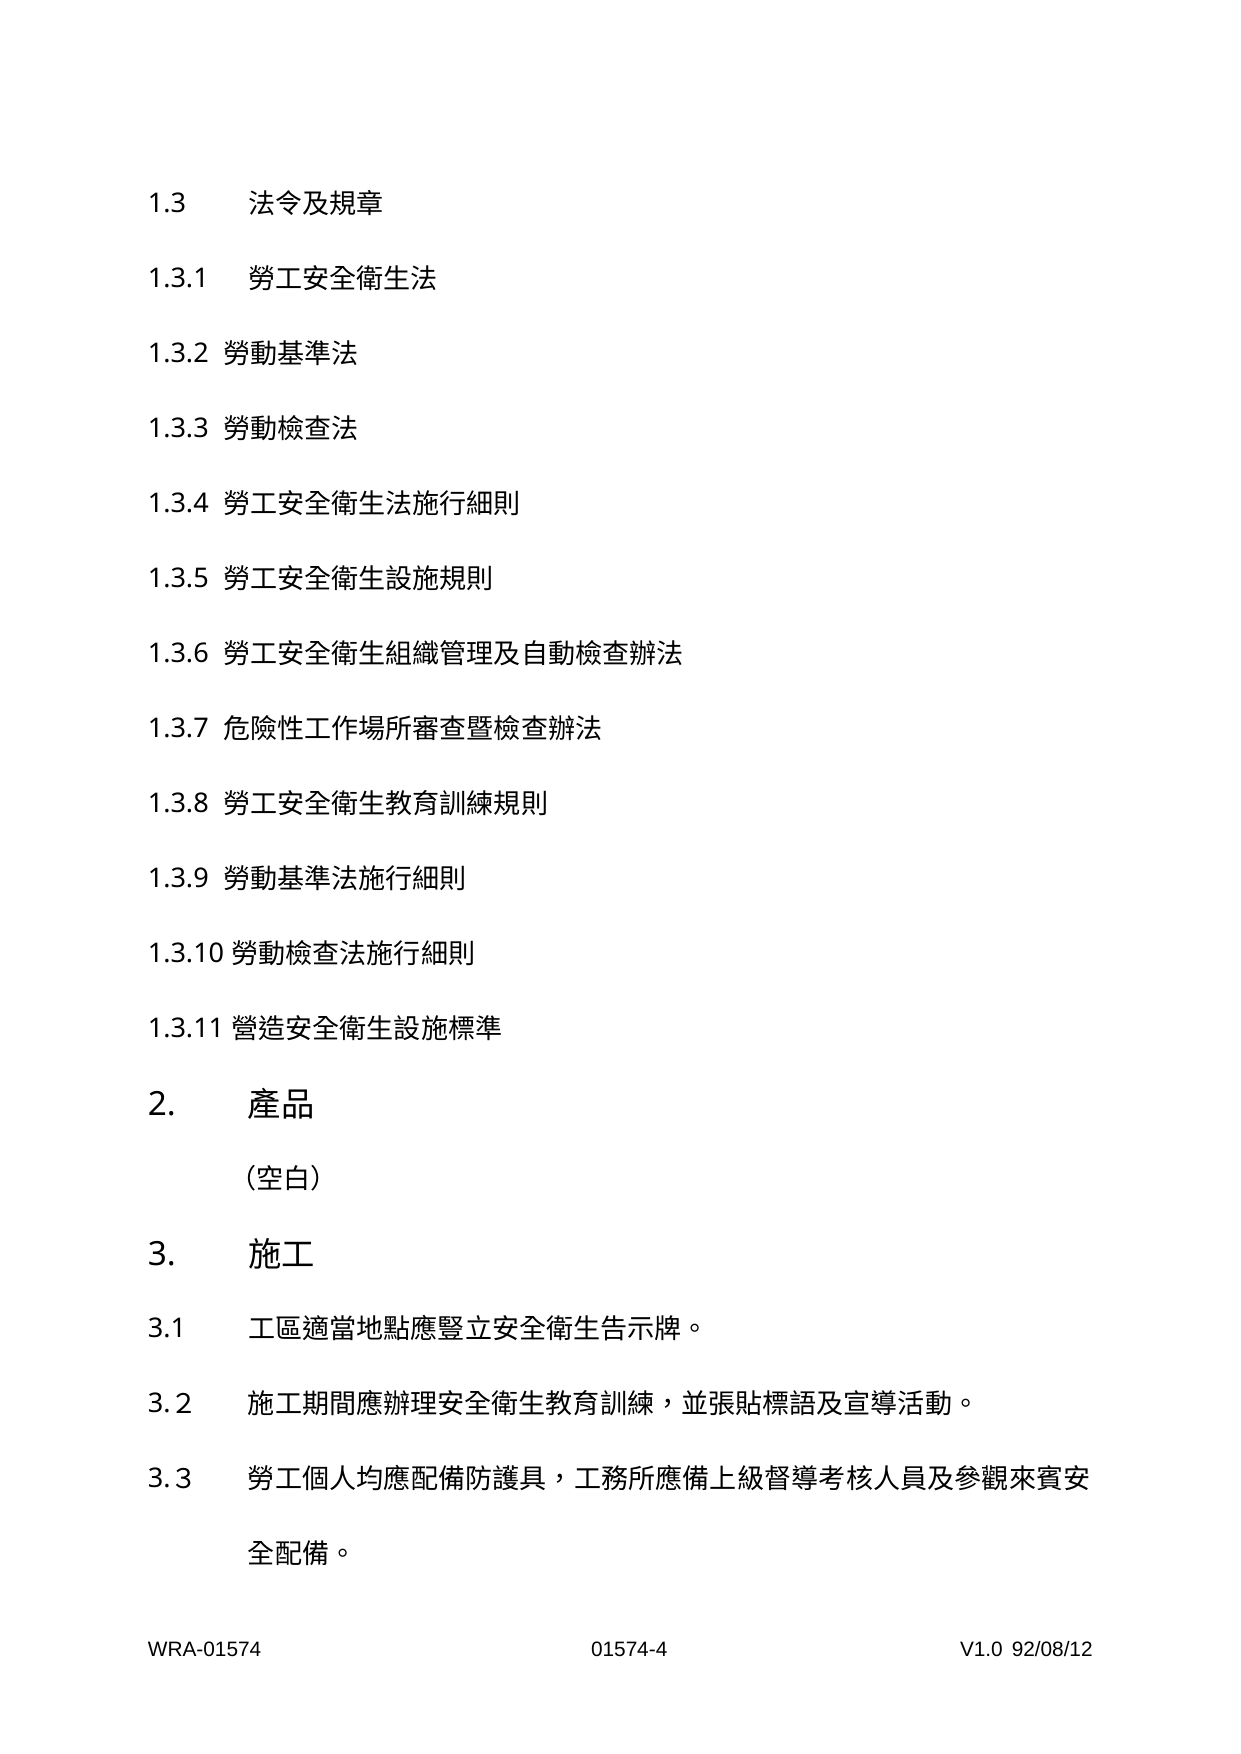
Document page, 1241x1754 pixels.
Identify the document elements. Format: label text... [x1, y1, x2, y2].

text 3.1 工區適當地點應豎立安全衛生告示牌。 [148, 1289, 1092, 1364]
text 1.3.5 勞工安全衛生設施規則 [148, 539, 1092, 614]
text 1.3.8 勞工安全衛生教育訓練規則 [148, 764, 1092, 839]
text 1.3.4 勞工安全衛生法施行細則 [148, 464, 1092, 539]
text 1.3.9 勞動基準法施行細則 [148, 839, 1092, 914]
text 1.3.2 勞動基準法 [148, 314, 1092, 389]
list 施工期間應辦理安全衛生教育訓練，並張貼標語及宣導活動。 [148, 1364, 1092, 1439]
text 1.3.6 勞工安全衛生組織管理及自動檢查辦法 [148, 614, 1092, 689]
text 1.3.3 勞動檢查法 [148, 389, 1092, 464]
text （空白） [229, 1139, 1092, 1214]
text 1.3 法令及規章 [148, 164, 1092, 239]
list 勞工個人均應配備防護具，工務所應備上級督導考核人員及參觀來賓安 全配備。 [148, 1439, 1092, 1589]
text 1.3.1 勞工安全衛生法 [148, 239, 1092, 314]
text 1.3.11 營造安全衛生設施標準 [148, 989, 1092, 1064]
text 3. 施工 [148, 1214, 1092, 1289]
list 產品 [148, 1064, 1092, 1139]
text 1.3.10 勞動檢查法施行細則 [148, 914, 1092, 989]
text 1.3.7 危險性工作場所審查暨檢查辦法 [148, 689, 1092, 764]
